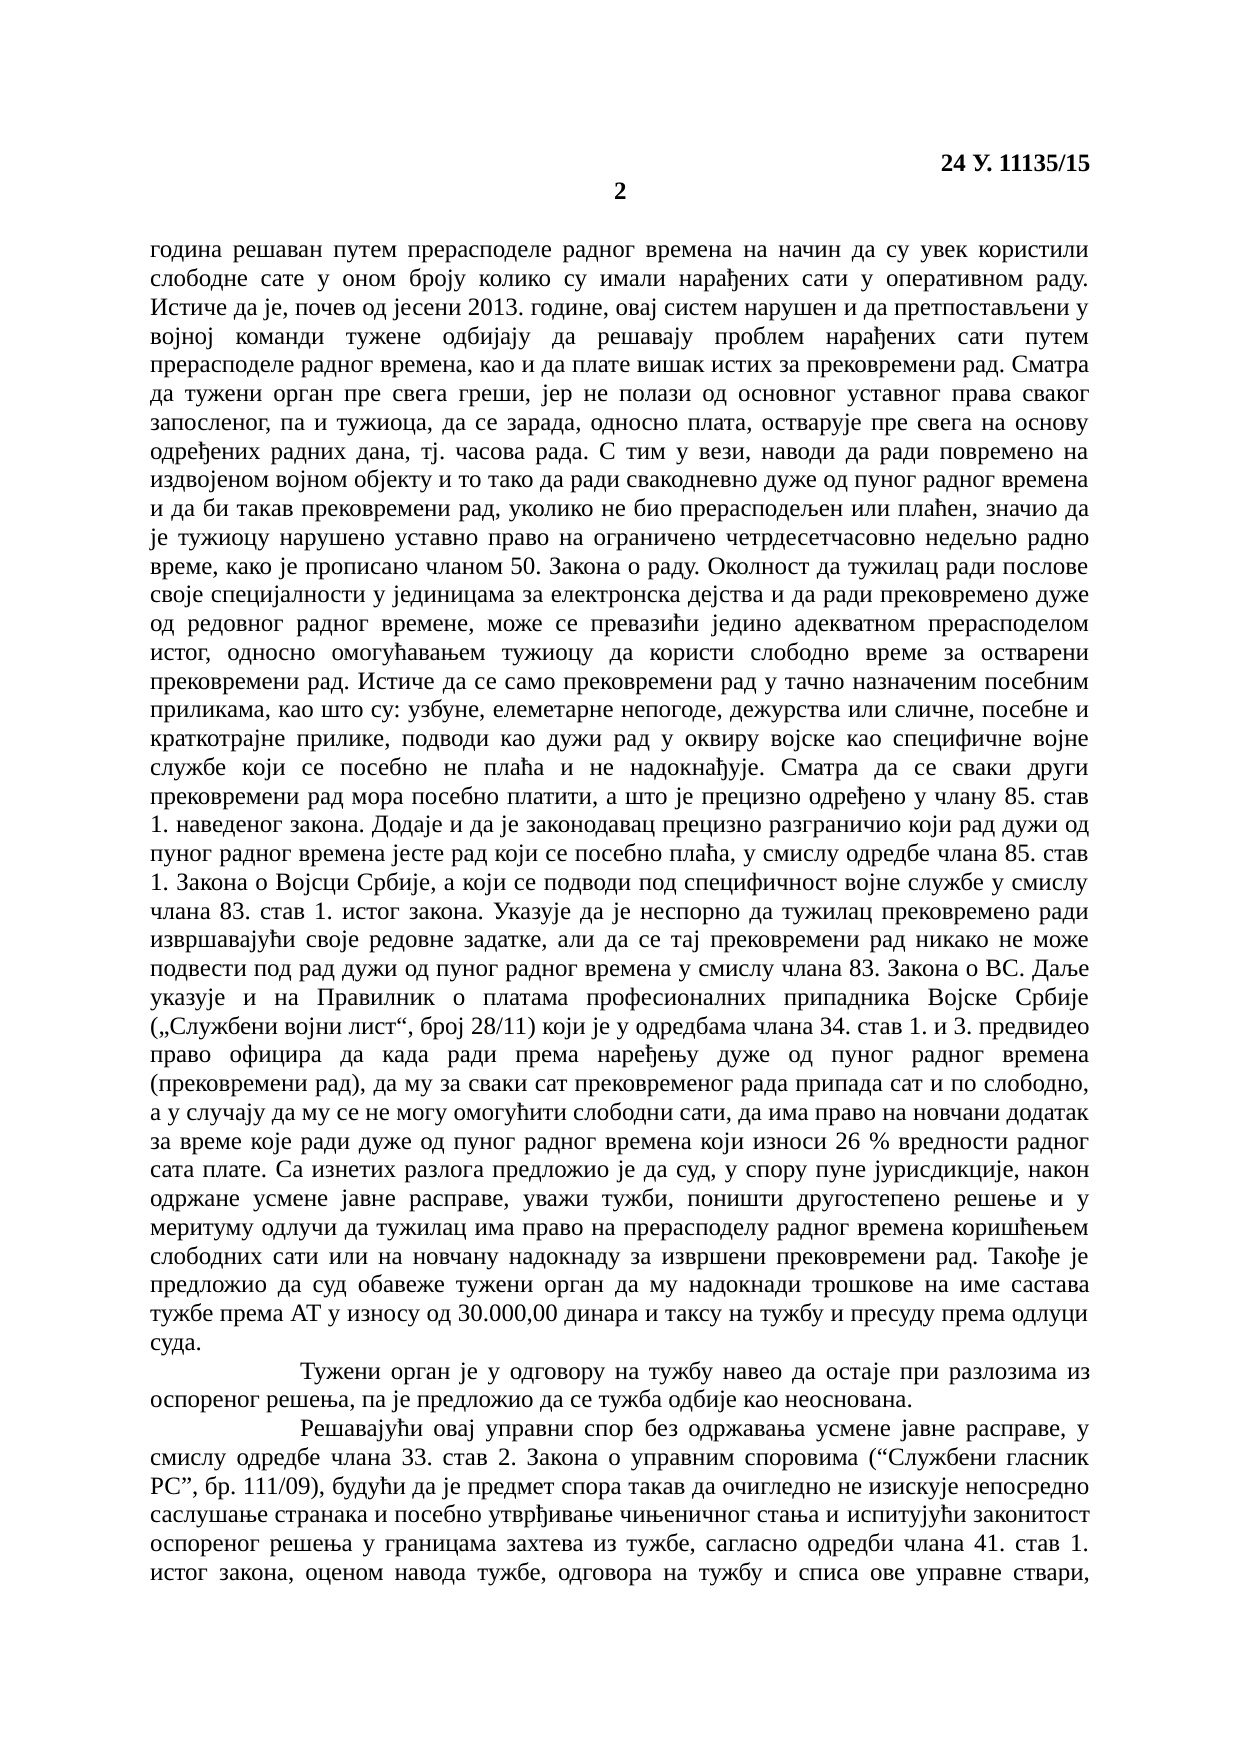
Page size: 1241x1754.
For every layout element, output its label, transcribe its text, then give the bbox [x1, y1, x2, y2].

text Тужени орган је у одговору на тужбу навео да остаје при разлозима из оспореног решења, па је предложио да се тужба одбије као неоснована. [150, 1356, 1090, 1413]
text година решаван путем прерасподеле радног времена на начин да су увек користили слободне сате у оном броју колико су имали нарађених сати у оперативном раду. Истиче да је, почев од јесени 2013. године, овај систем нарушен и да претпостављени у војној команди тужене одбијају да решавају проблем нарађених сати путем прерасподеле радног времена, као и да плате вишак истих за прековремени рад. Сматра да тужени орган пре свега греши, јер не полази од основног уставног права сваког запосленог, па и тужиоца, да се зарада, односно плата, остварује пре свега на основу одређених радних дана, тј. часова рада. С тим у вези, наводи да ради повремено на издвојеном војном објекту и то тако да ради свакодневно дуже од пуног радног времена и да би такав прековремени рад, уколико не био прерасподељен или плаћен, значио да је тужиоцу нарушено уставно право на ограничено четрдесетчасовно недељно радно време, како је прописано чланом 50. Закона о раду. Околност да тужилац ради послове своје специјалности у јединицама за електронска дејства и да ради прековремено дуже од редовног радног времене, може се превазићи једино адекватном прерасподелом истог, односно омогућавањем тужиоцу да користи слободно време за остварени прековремени рад. Истиче да се само прековремени рад у тачно назначеним посебним приликама, као што су: узбуне, елеметарне непогоде, дежурства или сличне, посебне и краткотрајне прилике, подводи као дужи рад у оквиру војске као специфичне војне службе који се посебно не плаћа и не надокнађује. Сматра да се сваки други прековремени рад мора посебно платити, а што је прецизно одређено у члану 85. став 1. наведеног закона. Додаје и да је законодавац прецизно разграничио који рад дужи од пуног радног времена јесте рад који се посебно плаћа, у смислу одредбе члана 85. став 1. Закона о Војсци Србије, а који се подводи под специфичност војне службе у смислу члана 83. став 1. истог закона. Указује да је неспорно да тужилац прековремено ради извршавајући своје редовне задатке, али да се тај прековремени рад никако не може подвести под рад дужи од пуног радног времена у смислу члана 83. Закона о ВС. Даље указује и на Правилник о платама професионалних припадника Војске Србије („Службени војни лист“, број 28/11) који је у одредбама члана 34. став 1. и 3. предвидео право официра да када ради према наређењу дуже од пуног радног времена (прековремени рад), да му за сваки сат прековременог рада припада сат и по слободно, а у случају да му се не могу омогућити слободни сати, да има право на новчани додатак за време које ради дуже од пуног радног времена који износи 26 % вредности радног сата плате. Са изнетих разлога предложио је да суд, у спору пуне јурисдикције, након одржане усмене јавне расправе, уважи тужби, поништи другостепено решење и у меритуму одлучи да тужилац има право на прерасподелу радног времена коришћењем слободних сати или на новчану надокнаду за извршени прековремени рад. Такође је предложио да суд обавеже тужени орган да му надокнади трошкове на име састава тужбе према АТ у износу од 30.000,00 динара и таксу на тужбу и пресуду према одлуци суда. [150, 234, 1090, 1356]
text Решавајући овај управни спор без одржавања усмене јавне расправе, у смислу одредбе члана 33. став 2. Закона о управним споровима (“Службени гласник РС”, бр. 111/09), будући да је предмет спора такав да очигледно не изискује непосредно саслушање странака и посебно утврђивање чињеничног стања и испитујући законитост оспореног решења у границама захтева из тужбе, сагласно одредби члана 41. став 1. истог закона, оценом навода тужбе, одговора на тужбу и списа ове управне ствари, [150, 1413, 1090, 1586]
